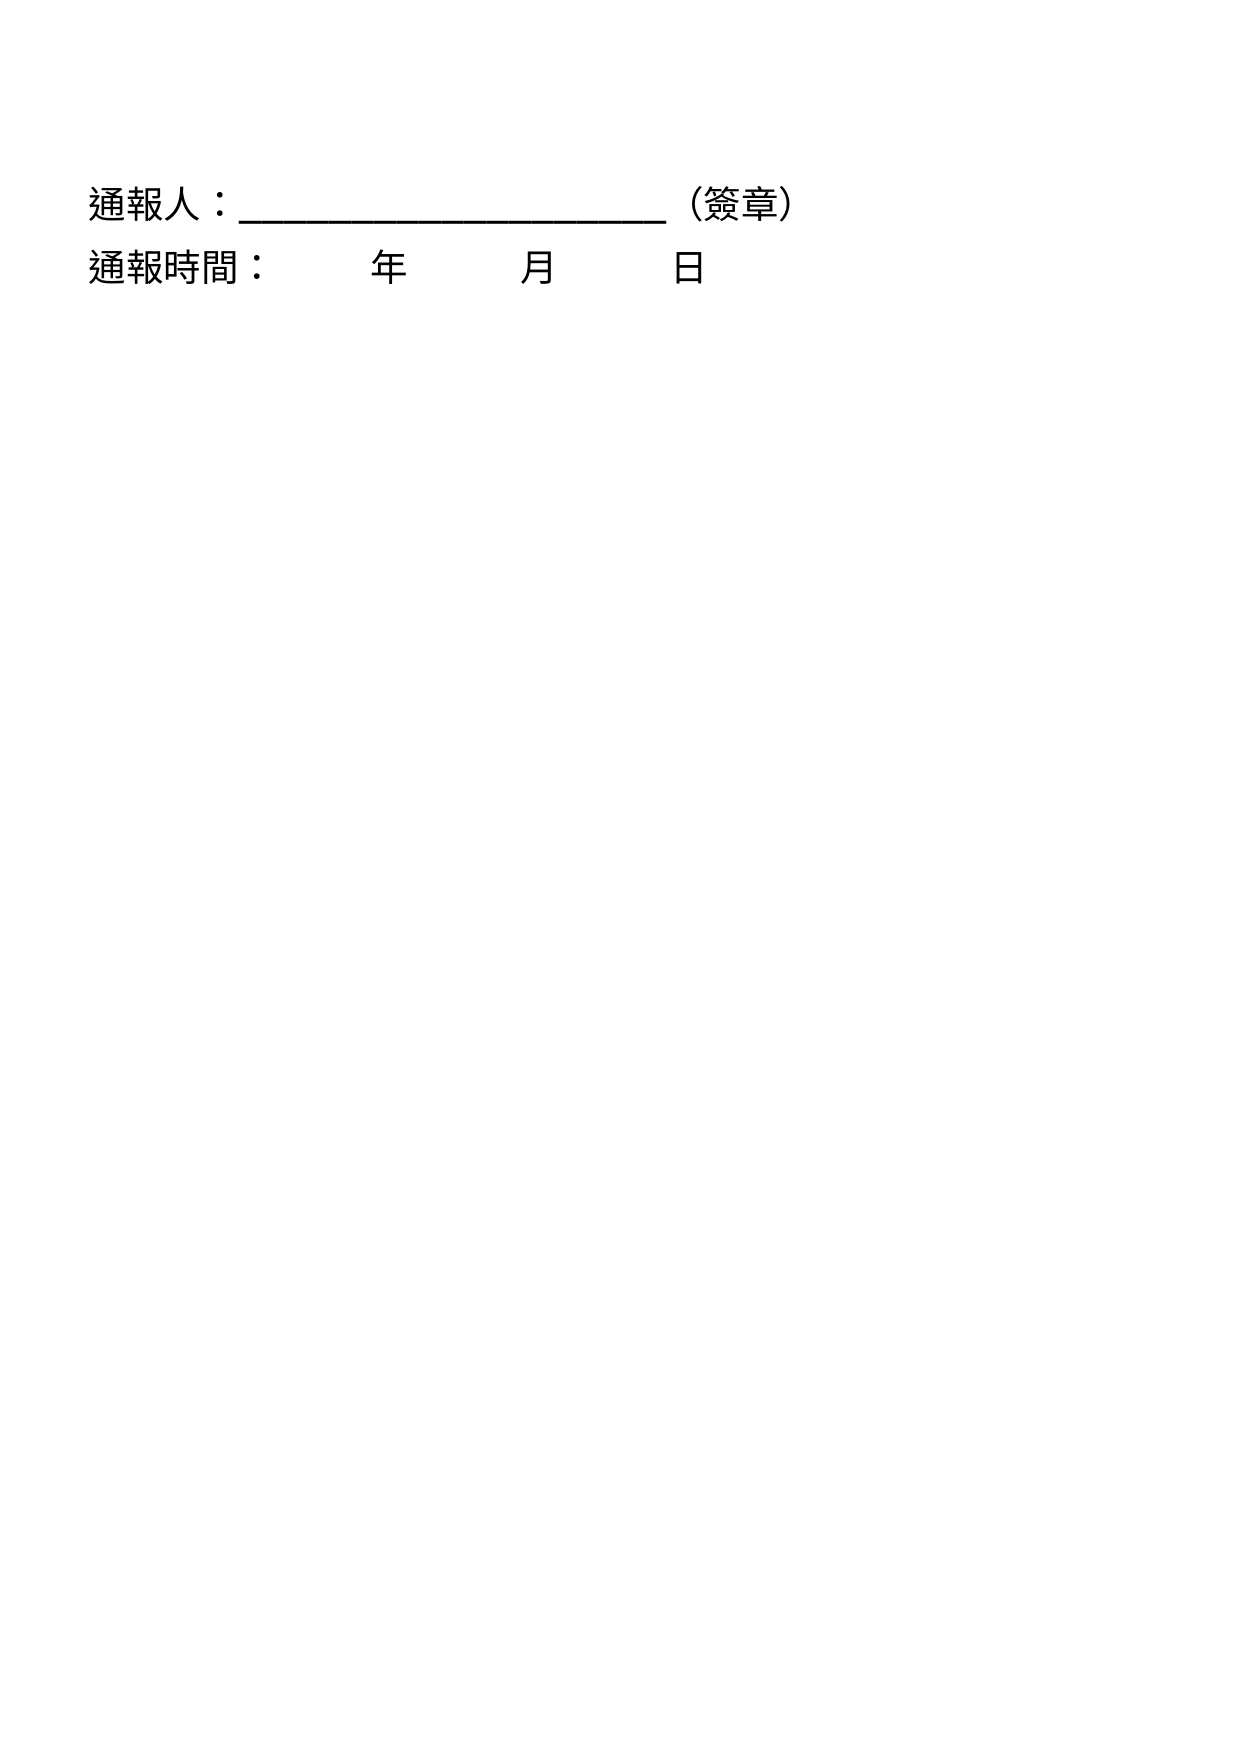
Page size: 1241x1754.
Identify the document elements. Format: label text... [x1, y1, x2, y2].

text 通報人：___________________（簽章） 通報時間： 年 月 日 [89, 161, 1196, 286]
